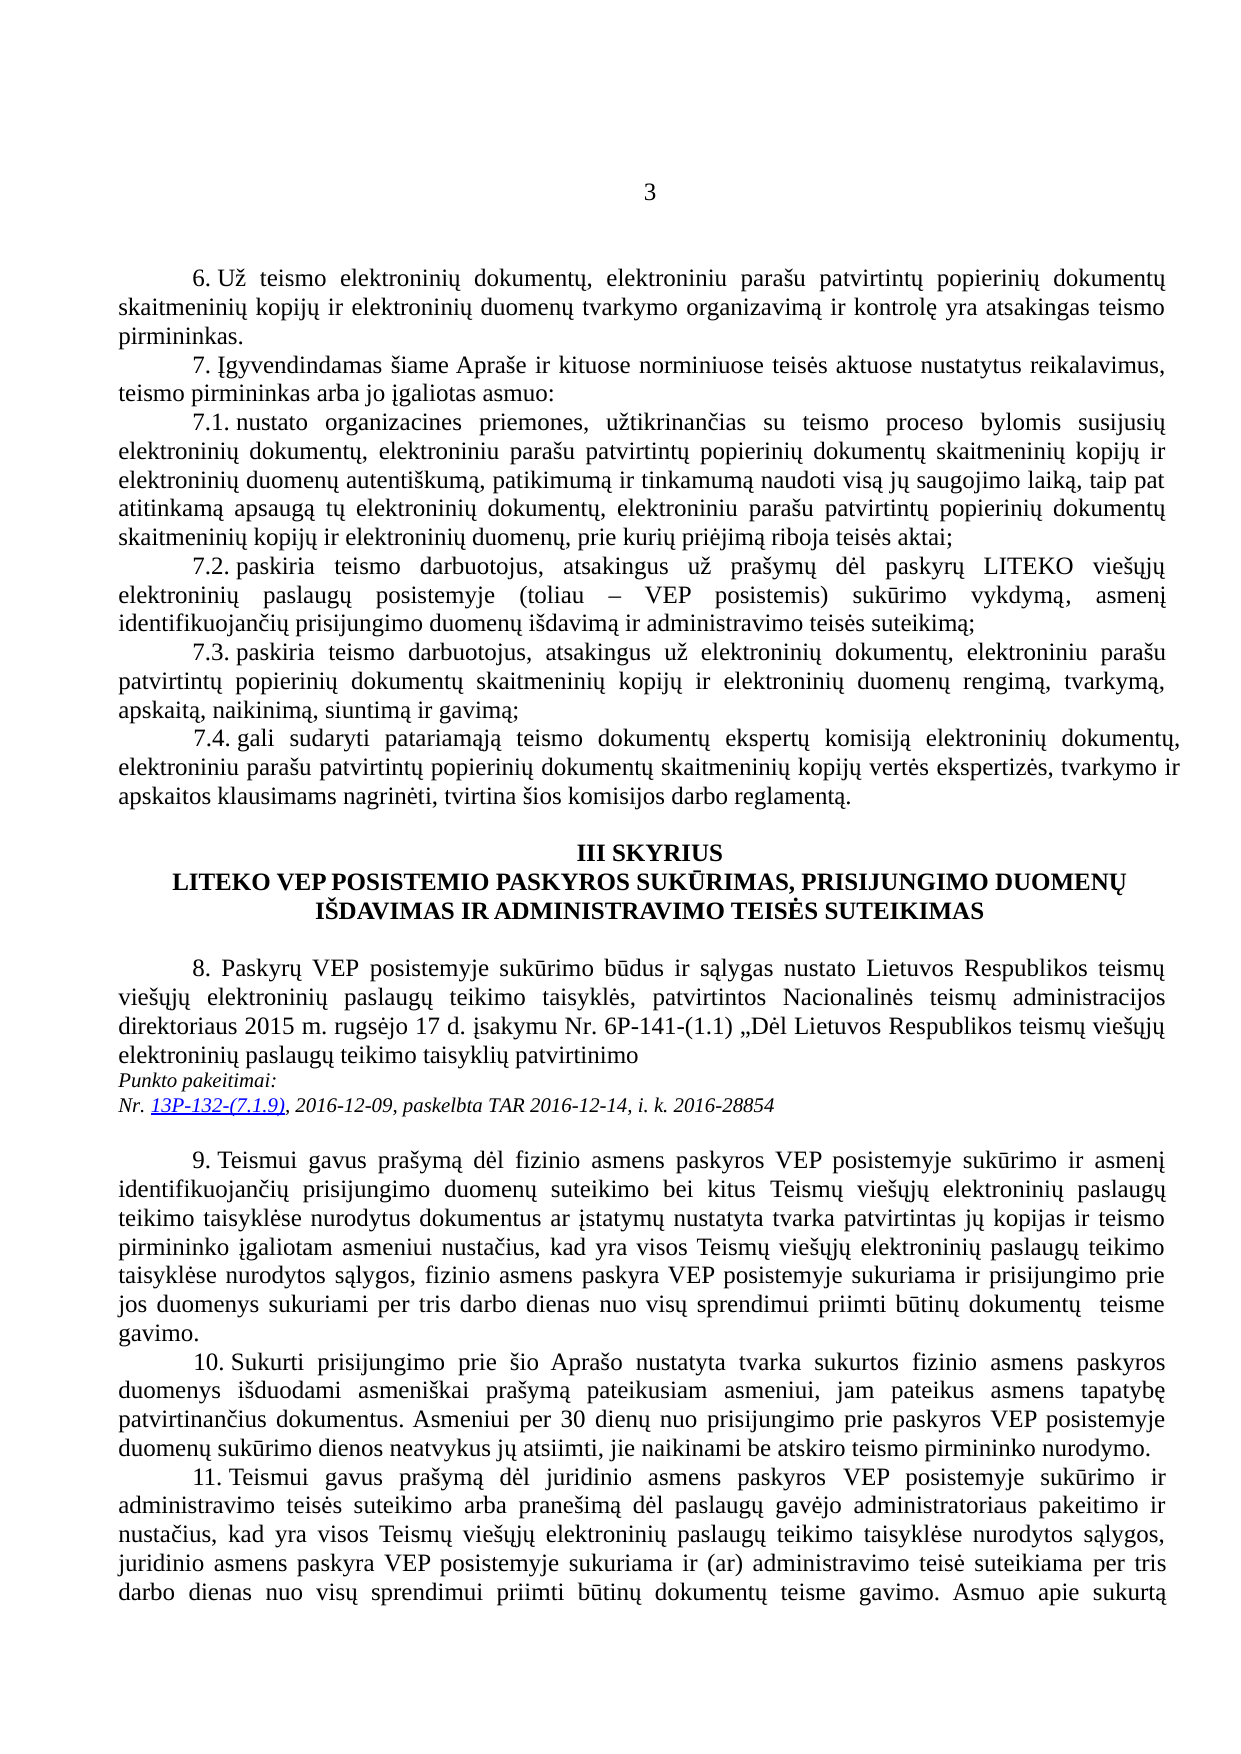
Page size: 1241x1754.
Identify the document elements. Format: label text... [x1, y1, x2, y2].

text 9. Teismui gavus prašymą dėl fizinio asmens paskyros VEP posistemyje sukūrimo ir asmenį identifikuojančių prisijungimo duomenų suteikimo bei kitus Teismų viešųjų elektroninių paslaugų teikimo taisyklėse nurodytus dokumentus ar įstatymų nustatyta tvarka patvirtintas jų kopijas ir teismo pirmininko įgaliotam asmeniui nustačius, kad yra visos Teismų viešųjų elektroninių paslaugų teikimo taisyklėse nurodytos sąlygos, fizinio asmens paskyra VEP posistemyje sukuriama ir prisijungimo prie jos duomenys sukuriami per tris darbo dienas nuo visų sprendimui priimti būtinų dokumentų teisme gavimo. [118, 1145, 1166, 1347]
text Punkto pakeitimai: [118, 1068, 1181, 1092]
text 7.3. paskiria teismo darbuotojus, atsakingus už elektroninių dokumentų, elektroniniu parašu patvirtintų popierinių dokumentų skaitmeninių kopijų ir elektroninių duomenų rengimą, tvarkymą, apskaitą, naikinimą, siuntimą ir gavimą; [118, 637, 1166, 723]
text 7.2. paskiria teismo darbuotojus, atsakingus už prašymų dėl paskyrų LITEKO viešųjų elektroninių paslaugų posistemyje (toliau – VEP posistemis) sukūrimo vykdymą, asmenį identifikuojančių prisijungimo duomenų išdavimą ir administravimo teisės suteikimą; [118, 551, 1166, 637]
text 10. Sukurti prisijungimo prie šio Aprašo nustatyta tvarka sukurtos fizinio asmens paskyros duomenys išduodami asmeniškai prašymą pateikusiam asmeniui, jam pateikus asmens tapatybę patvirtinančius dokumentus. Asmeniui per 30 dienų nuo prisijungimo prie paskyros VEP posistemyje duomenų sukūrimo dienos neatvykus jų atsiimti, jie naikinami be atskiro teismo pirmininko nurodymo. [118, 1347, 1166, 1462]
text 6. Už teismo elektroninių dokumentų, elektroniniu parašu patvirtintų popierinių dokumentų skaitmeninių kopijų ir elektroninių duomenų tvarkymo organizavimą ir kontrolę yra atsakingas teismo pirmininkas. [118, 263, 1166, 350]
text 7.1. nustato organizacines priemones, užtikrinančias su teismo proceso bylomis susijusių elektroninių dokumentų, elektroniniu parašu patvirtintų popierinių dokumentų skaitmeninių kopijų ir elektroninių duomenų autentiškumą, patikimumą ir tinkamumą naudoti visą jų saugojimo laiką, taip pat atitinkamą apsaugą tų elektroninių dokumentų, elektroniniu parašu patvirtintų popierinių dokumentų skaitmeninių kopijų ir elektroninių duomenų, prie kurių priėjimą riboja teisės aktai; [118, 407, 1166, 551]
text III SKYRIUS [118, 838, 1181, 867]
text 7.4. gali sudaryti patariamąją teismo dokumentų ekspertų komisiją elektroninių dokumentų, elektroniniu parašu patvirtintų popierinių dokumentų skaitmeninių kopijų vertės ekspertizės, tvarkymo ir apskaitos klausimams nagrinėti, tvirtina šios komisijos darbo reglamentą. [118, 723, 1181, 810]
text Nr. 13P-132-(7.1.9), 2016-12-09, paskelbta TAR 2016-12-14, i. k. 2016-28854 [118, 1092, 1181, 1117]
text 8. Paskyrų VEP posistemyje sukūrimo būdus ir sąlygas nustato Lietuvos Respublikos teismų viešųjų elektroninių paslaugų teikimo taisyklės, patvirtintos Nacionalinės teismų administracijos direktoriaus 2015 m. rugsėjo 17 d. įsakymu Nr. 6P-141-(1.1) „Dėl Lietuvos Respublikos teismų viešųjų elektroninių paslaugų teikimo taisyklių patvirtinimo [118, 953, 1166, 1068]
text 7. Įgyvendindamas šiame Apraše ir kituose norminiuose teisės aktuose nustatytus reikalavimus, teismo pirmininkas arba jo įgaliotas asmuo: [118, 350, 1166, 407]
text LITEKO VEP POSISTEMIO PASKYROS SUKŪRIMAS, PRISIJUNGIMO DUOMENŲ IŠDAVIMAS IR ADMINISTRAVIMO TEISĖS SUTEIKIMAS [118, 867, 1181, 925]
text 11. Teismui gavus prašymą dėl juridinio asmens paskyros VEP posistemyje sukūrimo ir administravimo teisės suteikimo arba pranešimą dėl paslaugų gavėjo administratoriaus pakeitimo ir nustačius, kad yra visos Teismų viešųjų elektroninių paslaugų teikimo taisyklėse nurodytos sąlygos, juridinio asmens paskyra VEP posistemyje sukuriama ir (ar) administravimo teisė suteikiama per tris darbo dienas nuo visų sprendimui priimti būtinų dokumentų teisme gavimo. Asmuo apie sukurtą [118, 1462, 1166, 1605]
